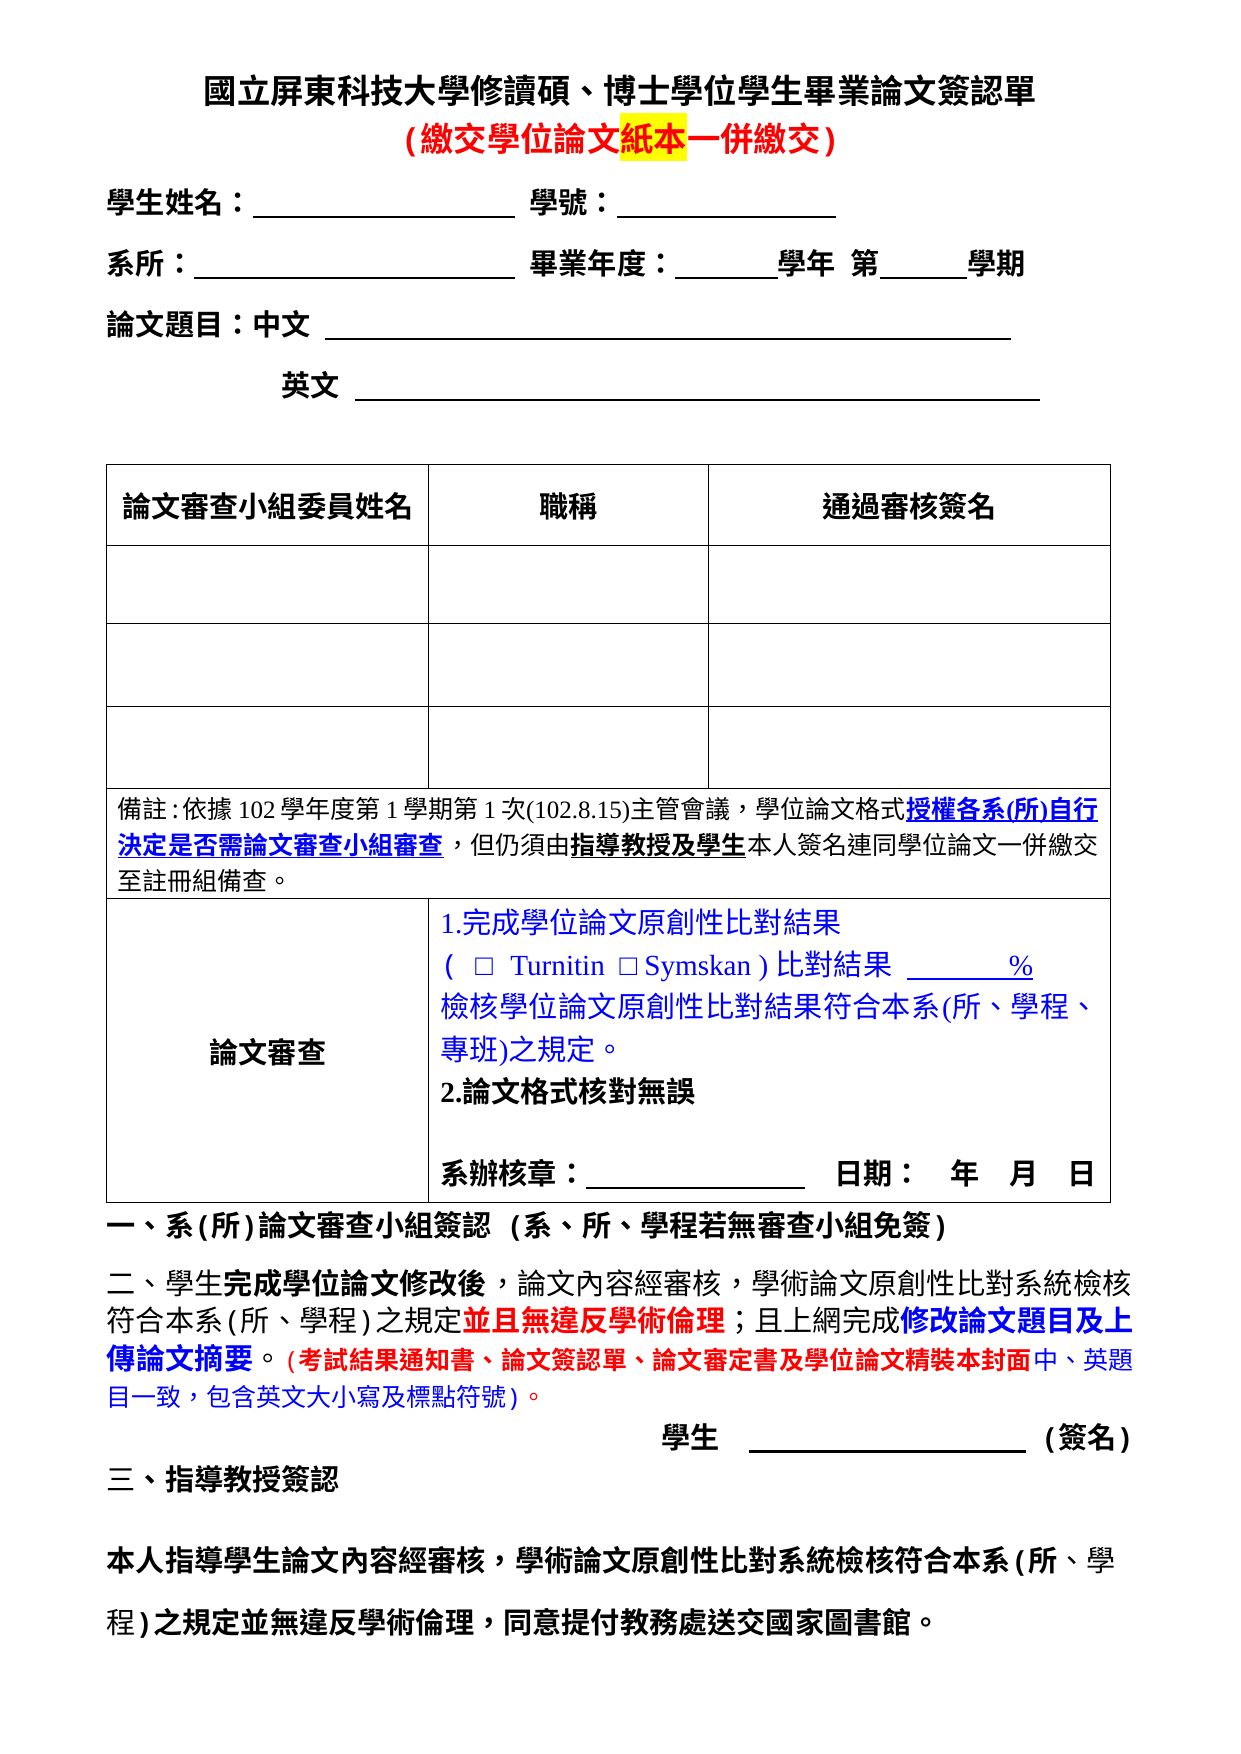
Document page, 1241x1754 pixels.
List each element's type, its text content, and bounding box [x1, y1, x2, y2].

table_cell 1.完成學位論文原創性比對結果 ( □ Turnitin □ Symskan ) 比對結果 % 檢核學位論文原創性比對結果符合本系(所、學程、專班)之規定。 2.論文格式核對無誤 系辦核章： 日期： 年 月 日 [429, 899, 1110, 1202]
text 英文 [106, 363, 1134, 405]
table_cell [107, 707, 428, 788]
text 系所： 畢業年度： 學年 第 學期 [106, 241, 1134, 283]
table_cell [107, 624, 428, 706]
text 國立屏東科技大學修讀碩、博士學位學生畢業論文簽認單 [106, 64, 1134, 113]
table_cell [709, 624, 1110, 706]
table_cell [709, 546, 1110, 623]
table_header 通過審核簽名 [709, 465, 1110, 545]
text 本人指導學生論文內容經審核，學術論文原創性比對系統檢核符合本系(所、學程)之規定並無違反學術倫理，同意提付教務處送交國家圖書館。 [106, 1517, 1134, 1642]
table_cell [709, 707, 1110, 788]
text 三、指導教授簽認 [106, 1457, 1134, 1498]
text 一、系(所)論文審查小組簽認 (系、所、學程若無審查小組免簽) [106, 1203, 1134, 1245]
table_cell 備註:依據102學年度第1學期第1次(102.8.15)主管會議，學位論文格式授權各系(所)自行決定是否需論文審查小組審查，但仍須由指導教授及學生本人簽名連同學位論文一併繳交至註冊組備查。 [107, 789, 1110, 898]
table_cell [107, 546, 428, 623]
table_cell 論文審查 [107, 899, 428, 1202]
text 論文題目：中文 [106, 302, 1134, 344]
text 學生姓名： 學號： [106, 180, 1134, 222]
text (繳交學位論文紙本一併繳交) [106, 113, 1134, 161]
table_cell [429, 546, 708, 623]
table_header 論文審查小組委員姓名 [107, 465, 428, 545]
text 二、學生完成學位論文修改後，論文內容經審核，學術論文原創性比對系統檢核符合本系(所、學程)之規定並且無違反學術倫理；且上網完成修改論文題目及上傳論文摘要。(考試結果通知書、論文簽認單、論文審定書及學位論文精裝本封面中、英題目一致，包含英文大小寫及標點符號)。 [106, 1264, 1134, 1414]
text 學生 (簽名) [106, 1414, 1134, 1457]
table_cell [429, 624, 708, 706]
table_cell [429, 707, 708, 788]
table_header 職稱 [429, 465, 708, 545]
